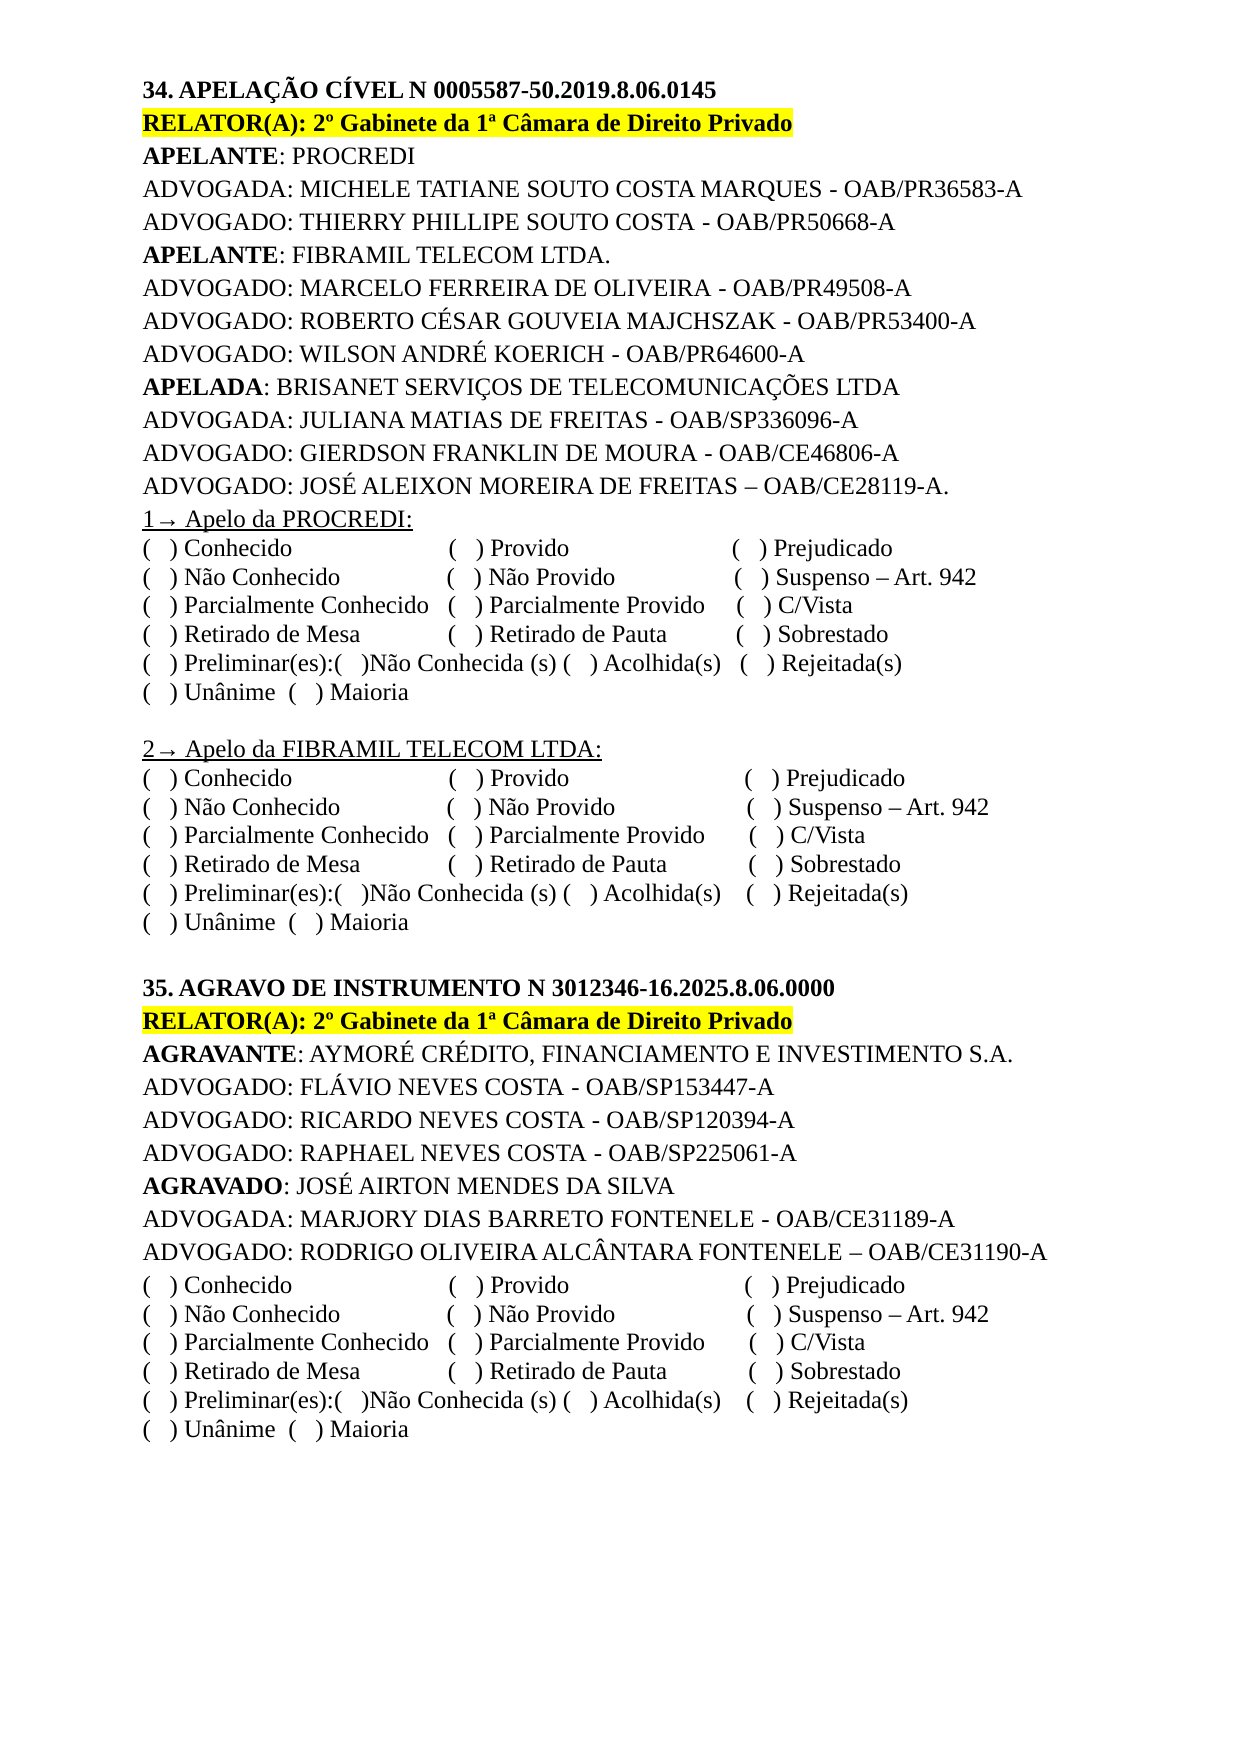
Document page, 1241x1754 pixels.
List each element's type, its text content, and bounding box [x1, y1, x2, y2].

text ( ) Preliminar(es):( )Não Conhecida (s) ( ) Acolhida(s) ( ) Rejeitada(s) [142, 648, 1158, 677]
text ( ) Parcialmente Conhecido ( ) Parcialmente Provido ( ) C/Vista [142, 591, 1158, 619]
text ( ) Preliminar(es):( )Não Conhecida (s) ( ) Acolhida(s) ( ) Rejeitada(s) [142, 1385, 1158, 1414]
text ( ) Não Conhecido ( ) Não Provido ( ) Suspenso – Art. 942 [142, 562, 1158, 591]
text 2→ Apelo da FIBRAMIL TELECOM LTDA: [142, 734, 1141, 763]
text ( ) Retirado de Mesa ( ) Retirado de Pauta ( ) Sobrestado [142, 619, 1158, 648]
text ( ) Conhecido ( ) Provido ( ) Prejudicado [142, 533, 1141, 562]
text ( ) Preliminar(es):( )Não Conhecida (s) ( ) Acolhida(s) ( ) Rejeitada(s) [142, 878, 1158, 907]
text ( ) Unânime ( ) Maioria [142, 677, 1158, 706]
text ( ) Não Conhecido ( ) Não Provido ( ) Suspenso – Art. 942 [142, 1299, 1158, 1327]
text ( ) Não Conhecido ( ) Não Provido ( ) Suspenso – Art. 942 [142, 792, 1158, 821]
text 34. APELAÇÃO CÍVEL N 0005587-50.2019.8.06.0145 RELATOR(A): 2º Gabinete da 1ª Câmara de Direito Privado APELANTE: PROCREDI ADVOGADA: MICHELE TATIANE SOUTO COSTA MARQUES - OAB/PR36583-A ADVOGADO: THIERRY PHILLIPE SOUTO COSTA - OAB/PR50668-A APELANTE: FIBRAMIL TELECOM LTDA. ADVOGADO: MARCELO FERREIRA DE OLIVEIRA - OAB/PR49508-A ADVOGADO: ROBERTO CÉSAR GOUVEIA MAJCHSZAK - OAB/PR53400-A ADVOGADO: WILSON ANDRÉ KOERICH - OAB/PR64600-A APELADA: BRISANET SERVIÇOS DE TELECOMUNICAÇÕES LTDA ADVOGADA: JULIANA MATIAS DE FREITAS - OAB/SP336096-A ADVOGADO: GIERDSON FRANKLIN DE MOURA - OAB/CE46806-A ADVOGADO: JOSÉ ALEIXON MOREIRA DE FREITAS – OAB/CE28119-A. [142, 75, 1188, 500]
text ( ) Retirado de Mesa ( ) Retirado de Pauta ( ) Sobrestado [142, 1356, 1158, 1385]
text ( ) Unânime ( ) Maioria [142, 1414, 1188, 1508]
text ( ) Parcialmente Conhecido ( ) Parcialmente Provido ( ) C/Vista [142, 821, 1158, 849]
text ( ) Retirado de Mesa ( ) Retirado de Pauta ( ) Sobrestado [142, 849, 1158, 878]
text 1→ Apelo da PROCREDI: [142, 504, 1141, 533]
text ( ) Conhecido ( ) Provido ( ) Prejudicado [142, 763, 1141, 792]
text ( ) Conhecido ( ) Provido ( ) Prejudicado [142, 1270, 1141, 1299]
text ( ) Unânime ( ) Maioria 35. AGRAVO DE INSTRUMENTO N 3012346-16.2025.8.06.0000 RELATOR(A): 2º Gabinete da 1ª Câmara de Direito Privado AGRAVANTE: AYMORÉ CRÉDITO, FINANCIAMENTO E INVESTIMENTO S.A. ADVOGADO: FLÁVIO NEVES COSTA - OAB/SP153447-A ADVOGADO: RICARDO NEVES COSTA - OAB/SP120394-A ADVOGADO: RAPHAEL NEVES COSTA - OAB/SP225061-A AGRAVADO: JOSÉ AIRTON MENDES DA SILVA ADVOGADA: MARJORY DIAS BARRETO FONTENELE - OAB/CE31189-A ADVOGADO: RODRIGO OLIVEIRA ALCÂNTARA FONTENELE – OAB/CE31190-A [142, 907, 1188, 1266]
text ( ) Parcialmente Conhecido ( ) Parcialmente Provido ( ) C/Vista [142, 1327, 1158, 1356]
